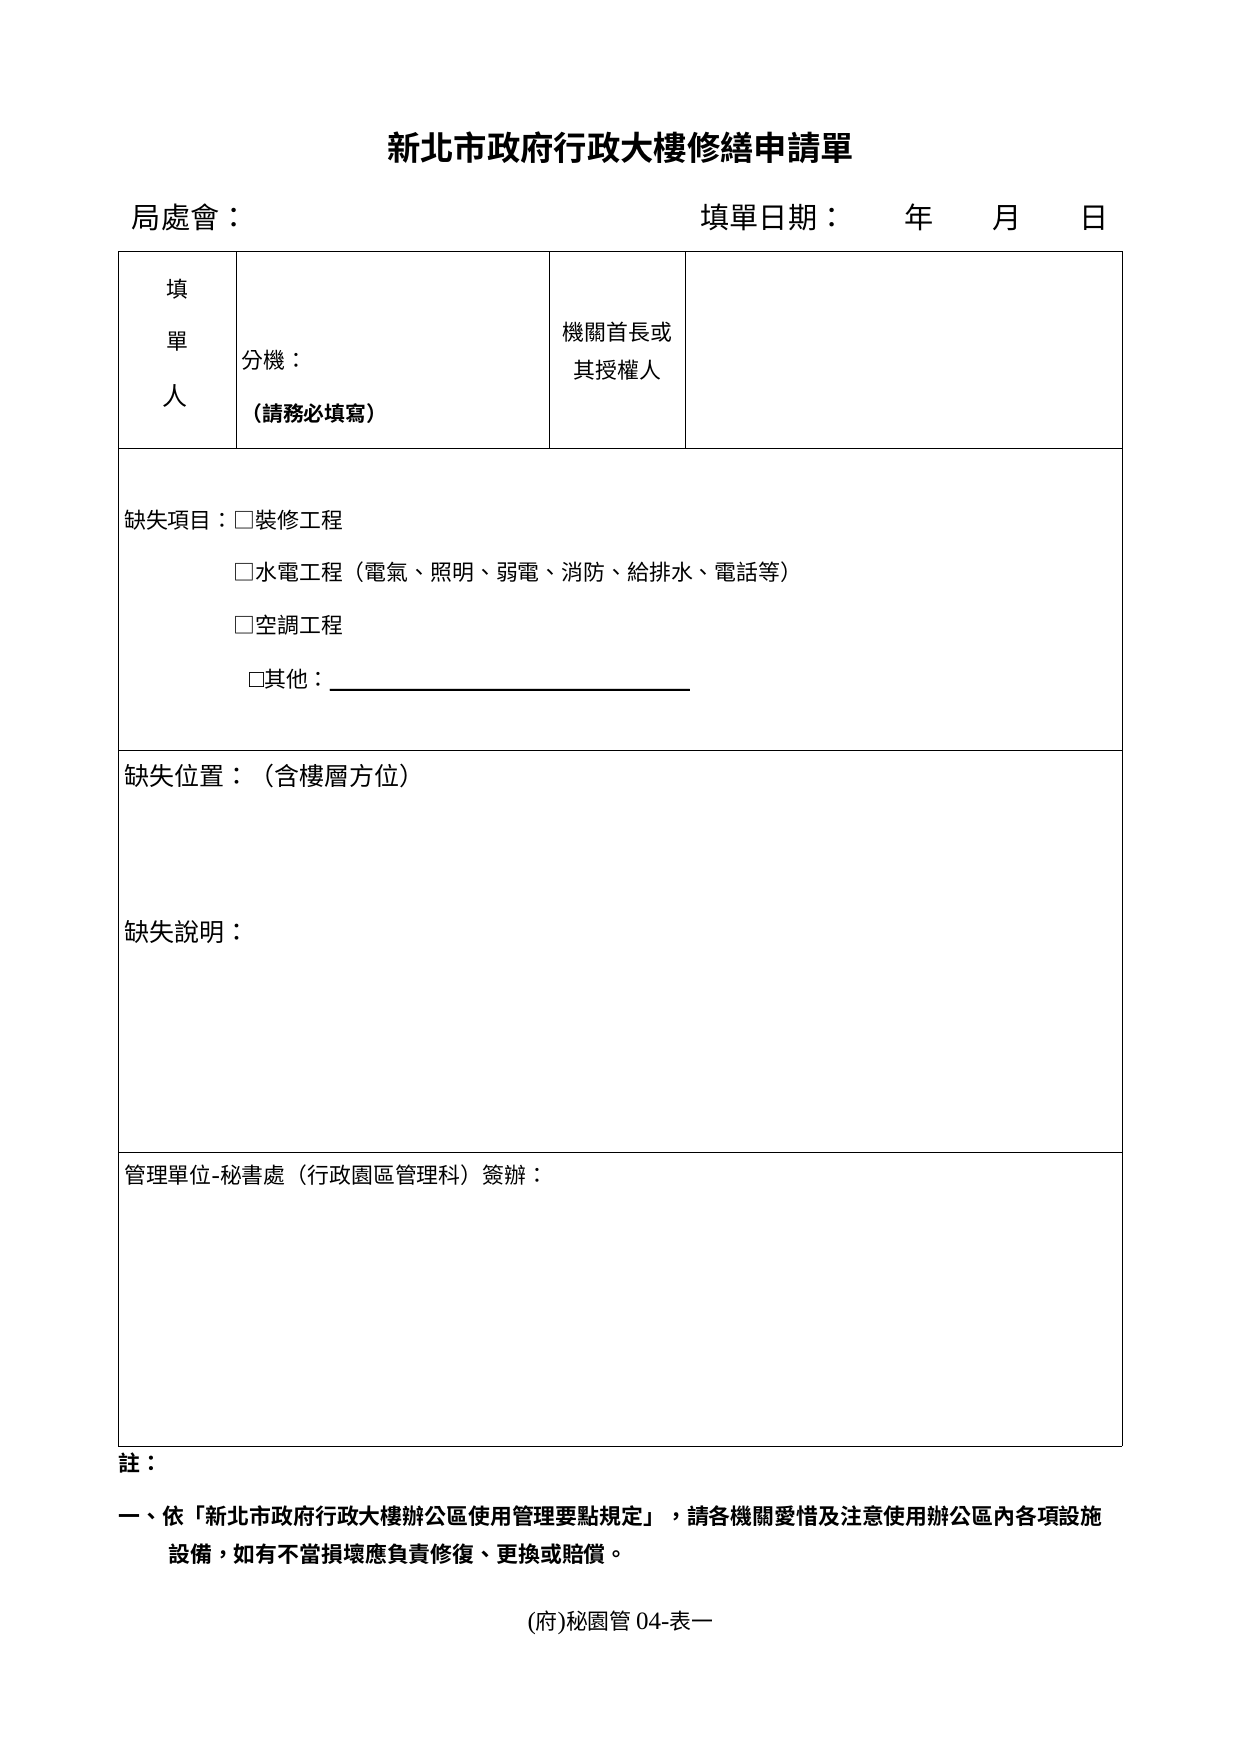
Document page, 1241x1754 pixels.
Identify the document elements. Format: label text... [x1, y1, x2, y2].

table_header [686, 252, 1122, 448]
text 註： [118, 1447, 1122, 1478]
text 局處會： 填單日期： 年 月 日 [118, 185, 1122, 237]
table_header 機關首長或其授權人 [550, 252, 685, 448]
table_cell 缺失項目：□裝修工程 □水電工程（電氣、照明、弱電、消防、給排水、電話等） □空調工程 □其他：________________________ [119, 449, 1122, 750]
table_cell 管理單位-秘書處（行政園區管理科）簽辦： [119, 1153, 1122, 1446]
text 一、依「新北市政府行政大樓辦公區使用管理要點規定」，請各機關愛惜及注意使用辦公區內各項設施設備，如有不當損壞應負責修復、更換或賠償。 [118, 1499, 1122, 1568]
table_header 填 單 人 [119, 252, 236, 448]
table_header 分機： （請務必填寫） [237, 252, 549, 448]
table_cell 缺失位置：（含樓層方位） 缺失說明： [119, 751, 1122, 1152]
text 新北市政府行政大樓修繕申請單 [118, 118, 1122, 170]
